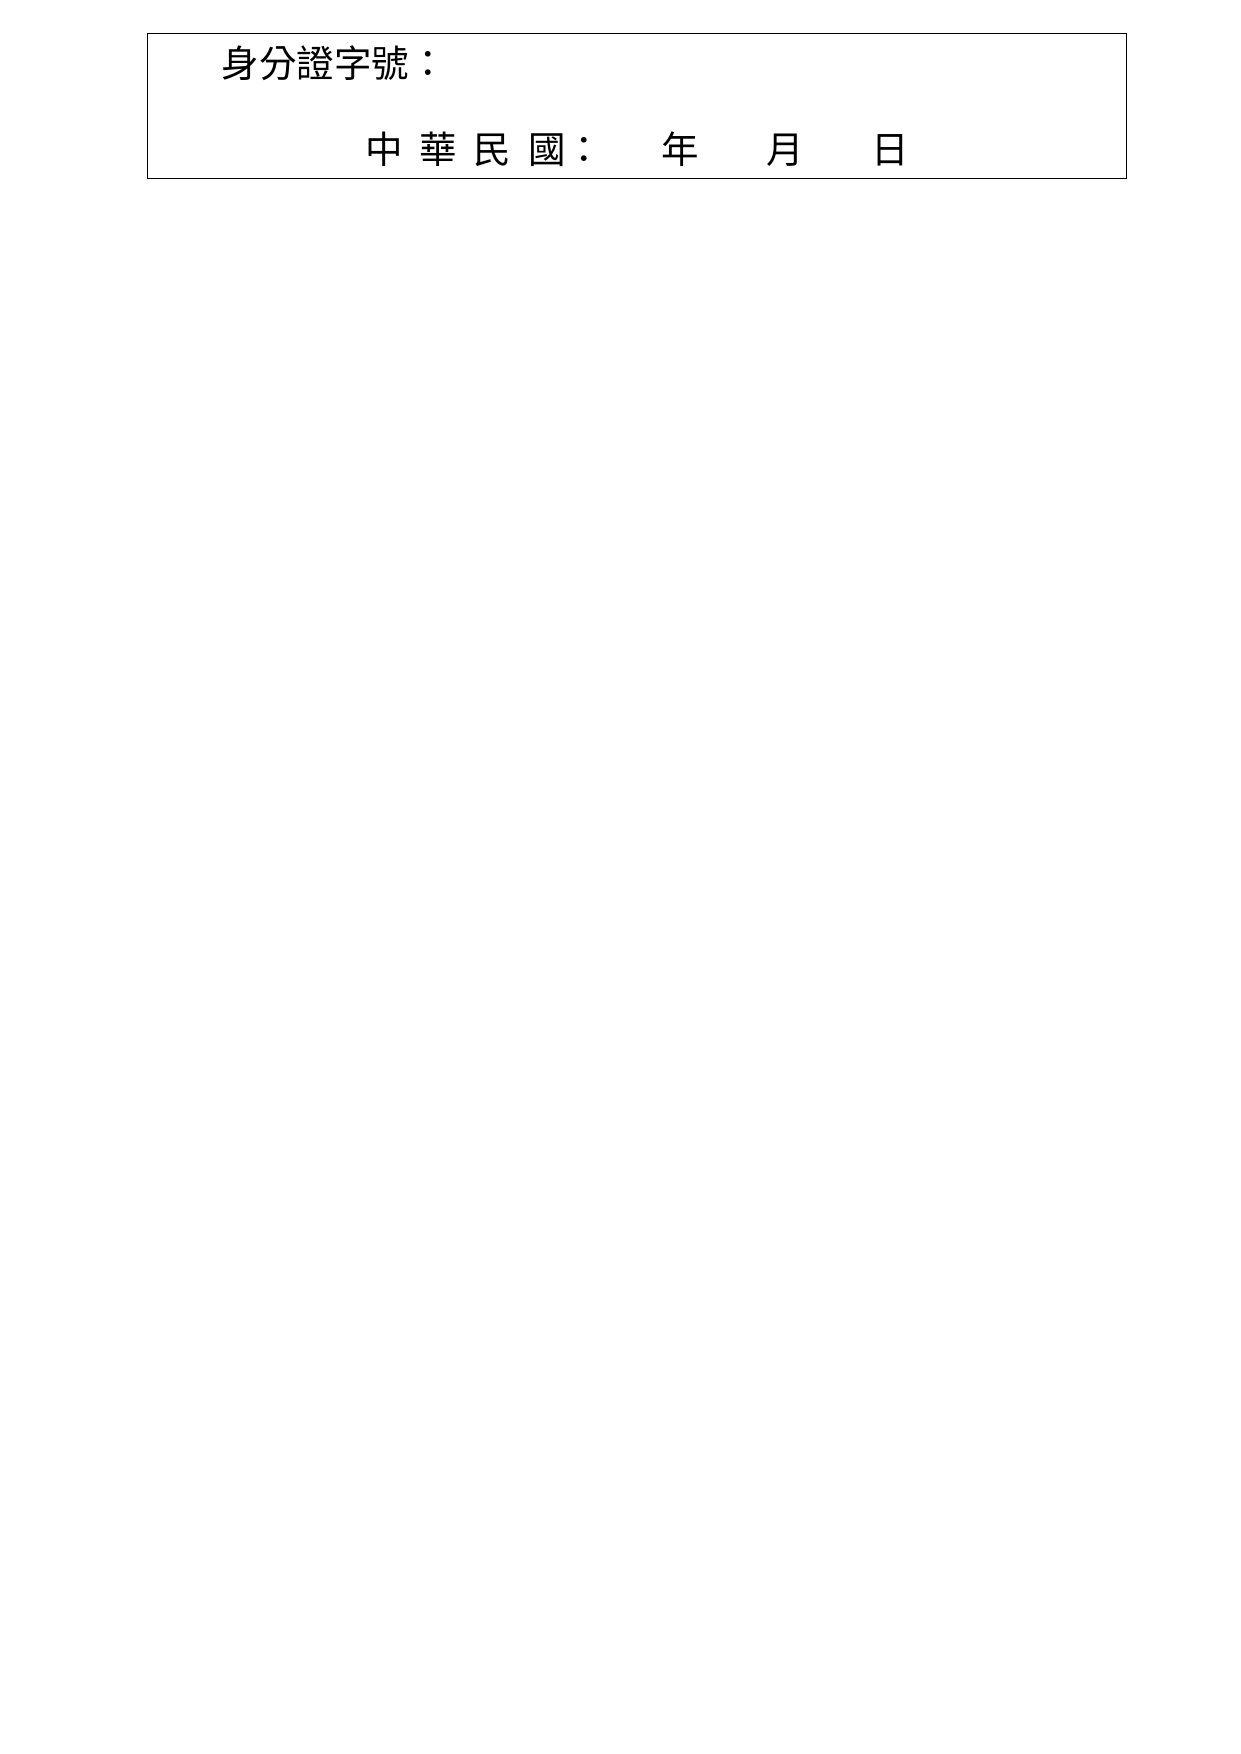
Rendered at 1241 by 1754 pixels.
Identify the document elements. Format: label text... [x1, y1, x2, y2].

table_cell 身分證字號： 中 華 民 國： 年 月 日 [148, 34, 1126, 178]
